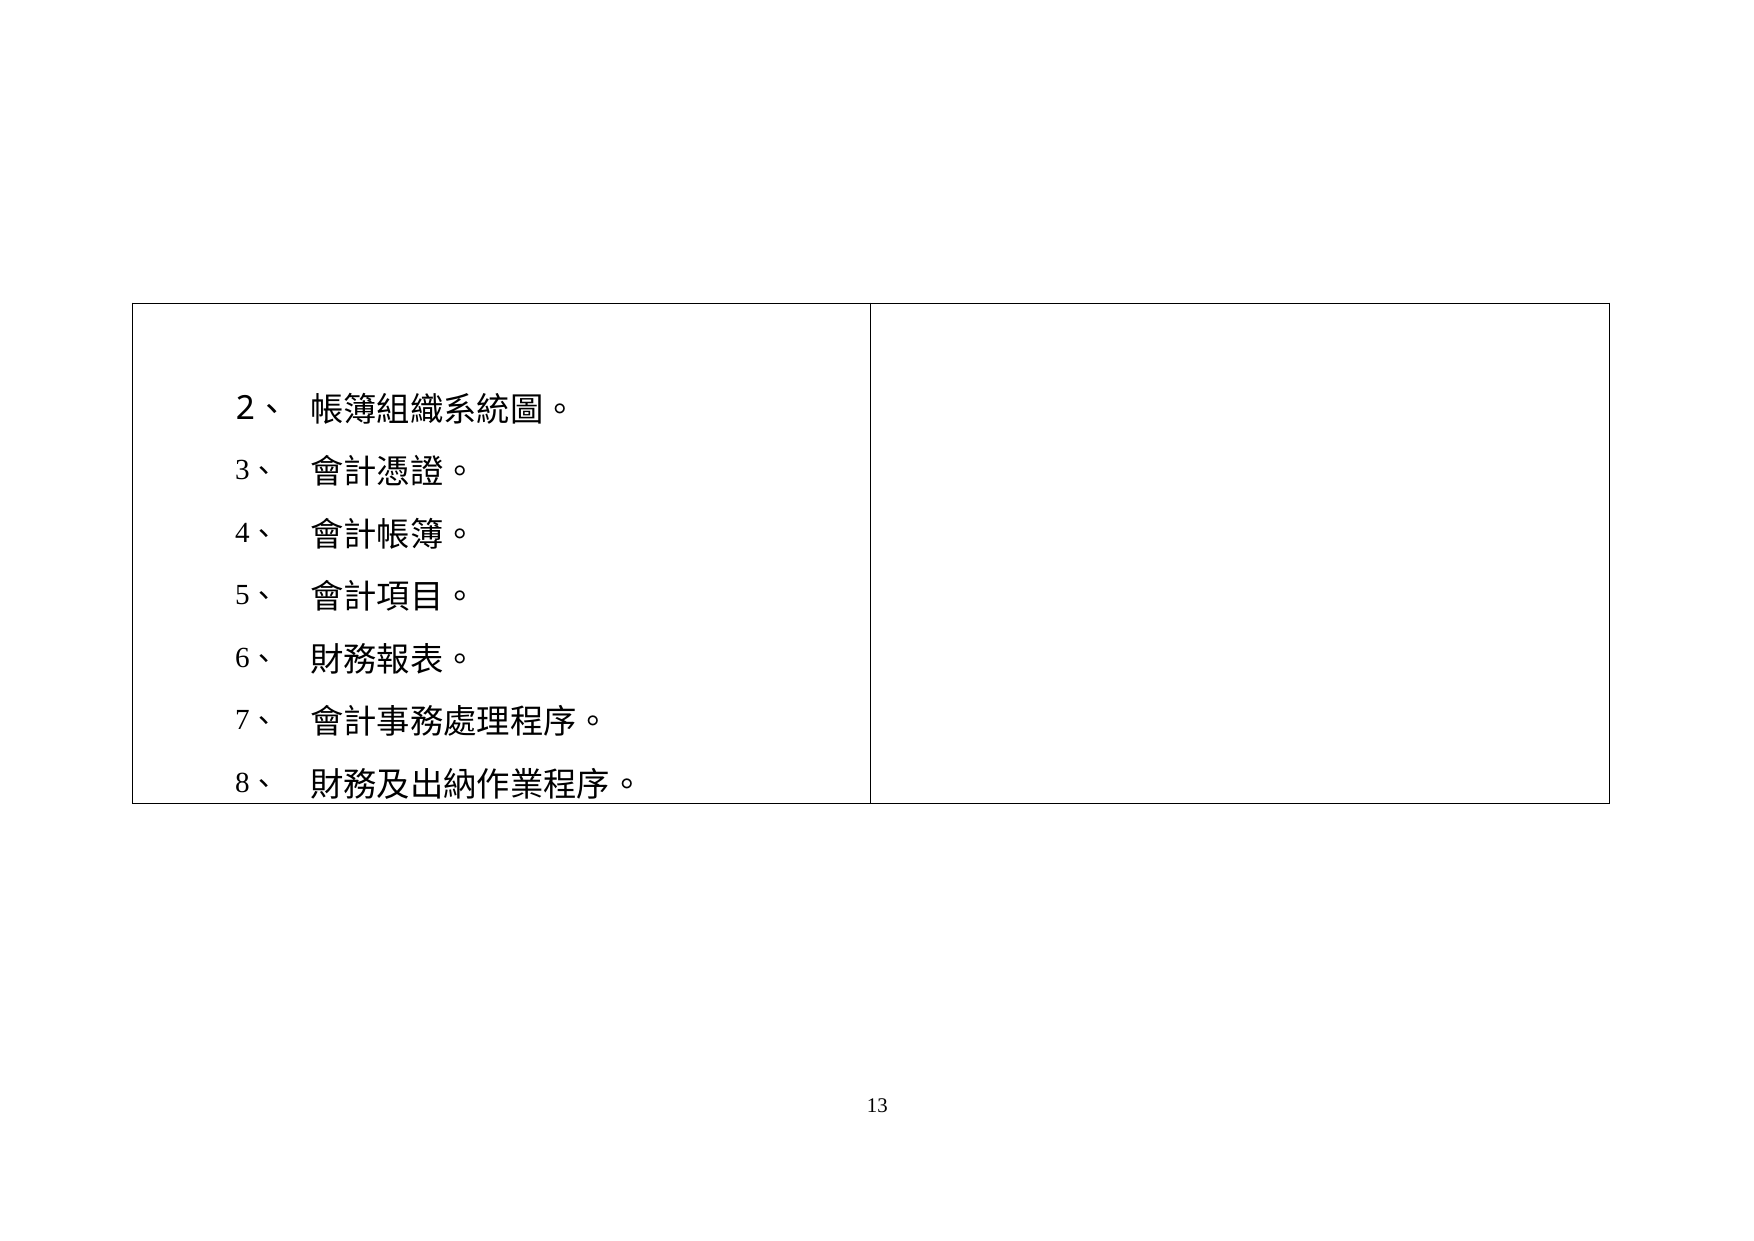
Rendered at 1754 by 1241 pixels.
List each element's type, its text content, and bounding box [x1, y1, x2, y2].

table_cell [871, 304, 1609, 802]
table_cell 第六條 本市財團法人應依其實際營運情形、會計事務性質、營運發展及管理需要，建立會計制度，報本府所屬各目的事業主管機關備查，修正時亦同。 前項會計制度之內容，應包括下列事項： 總說明。 帳簿組織系統圖。 會計憑證。 會計帳簿。 會計項目。 財務報表。 會計事務處理程序。 財務及出納作業程序。 [133, 304, 870, 802]
